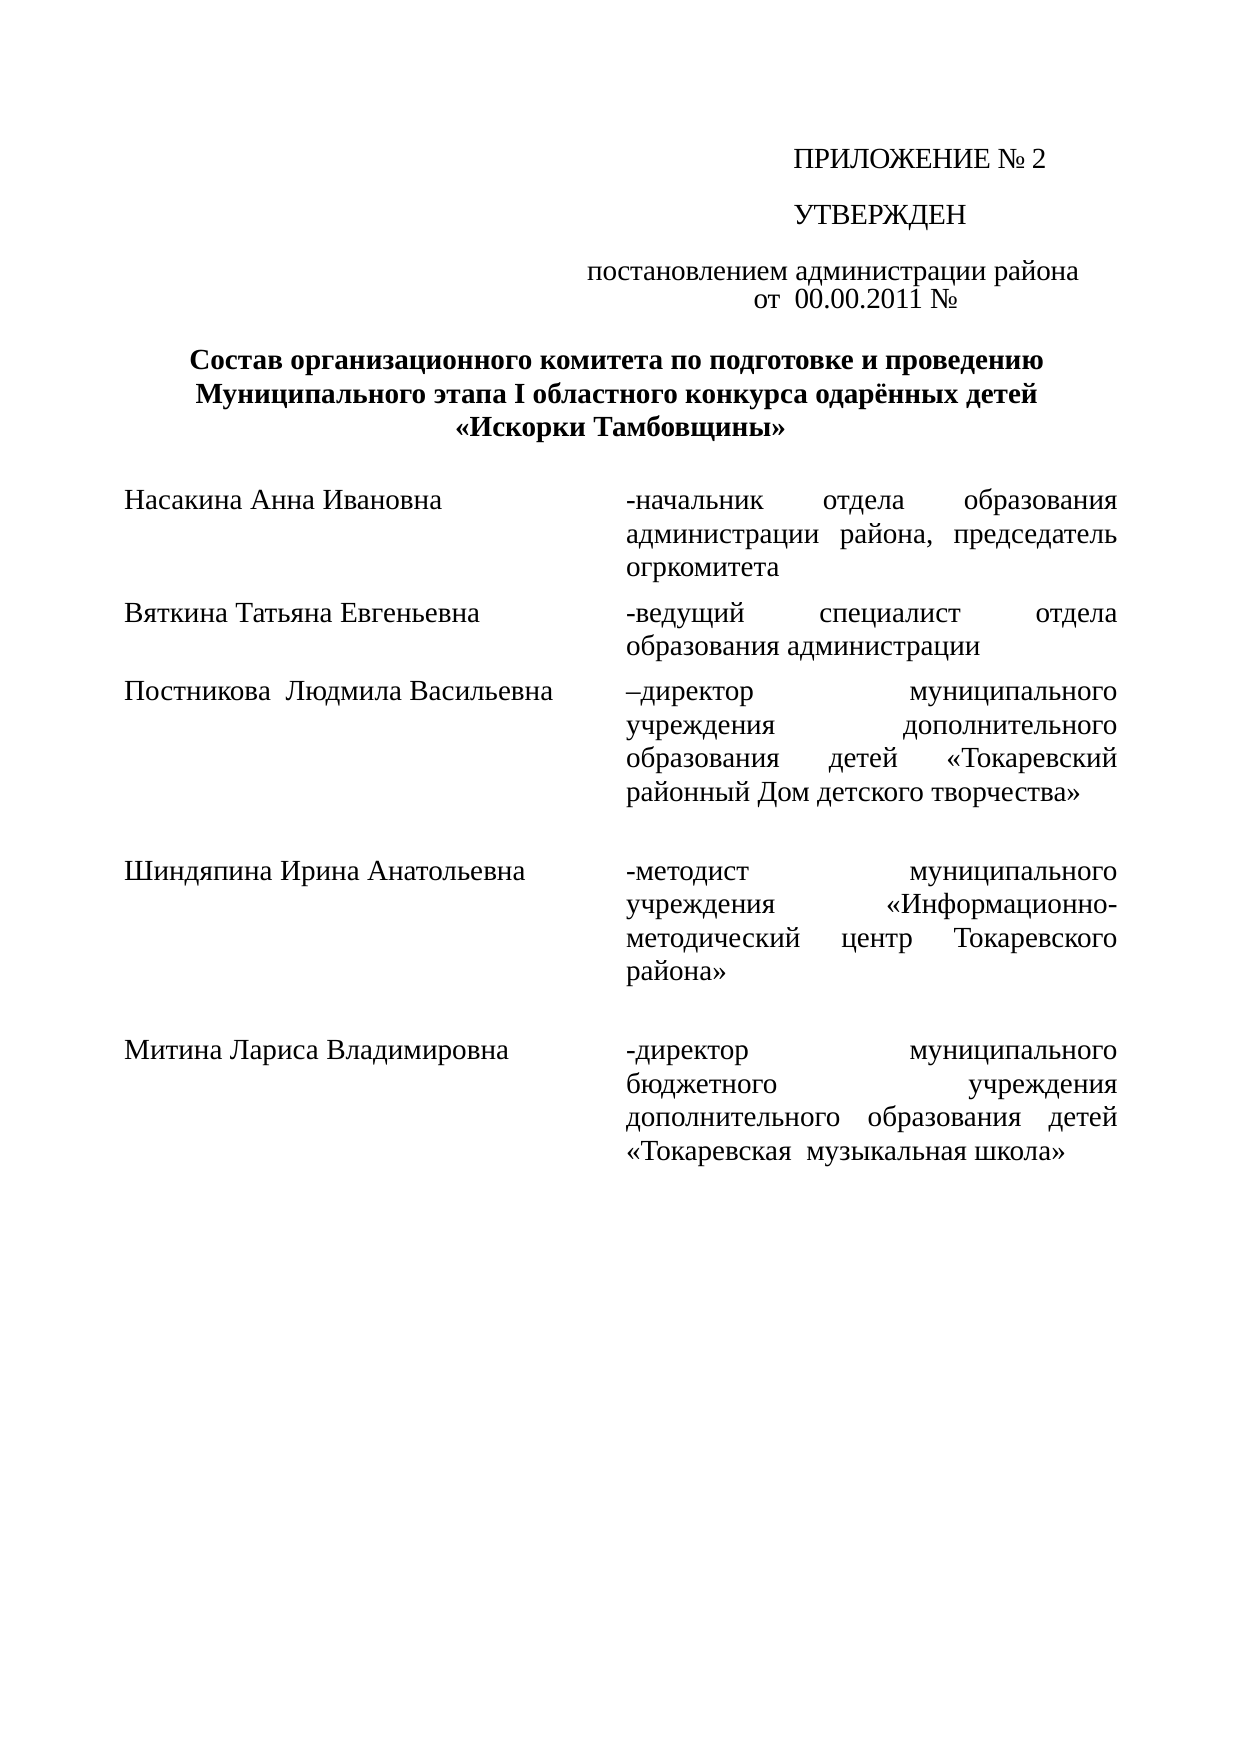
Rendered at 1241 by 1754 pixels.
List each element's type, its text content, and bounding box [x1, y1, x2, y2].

table_cell –директор муниципального учреждения дополнительного образования детей «Токаревский районный Дом детского творчества» [621, 669, 1123, 847]
table_cell Митина Лариса Владимировна [119, 1027, 620, 1172]
table_header Насакина Анна Ивановна [119, 477, 620, 589]
table_cell Вяткина Татьяна Евгеньевна [119, 590, 620, 667]
text «Искорки Тамбовщины» [118, 409, 1122, 443]
text Состав организационного комитета по подготовке и проведению [118, 342, 1122, 376]
table_cell -ведущий специалист отдела образования администрации [621, 590, 1123, 667]
table_cell -директор муниципального бюджетного учреждения дополнительного образования детей «Токаревская музыкальная школа» [621, 1027, 1123, 1172]
text постановлением администрации района [456, 230, 1179, 286]
table_cell Постникова Людмила Васильевна [119, 669, 620, 847]
table_cell Шиндяпина Ирина Анатольевна [119, 848, 620, 1026]
text от 00.00.2011 № [456, 286, 1179, 314]
table_cell -методист муниципального учреждения «Информационно-методический центр Токаревского района» [621, 848, 1123, 1026]
text Муниципального этапа I областного конкурса одарённых детей [118, 376, 1122, 409]
text УТВЕРЖДЕН [793, 174, 1121, 230]
text ПРИЛОЖЕНИЕ № 2 [793, 118, 1121, 174]
table_header -начальник отдела образования администрации района, председатель огркомитета [621, 477, 1123, 589]
